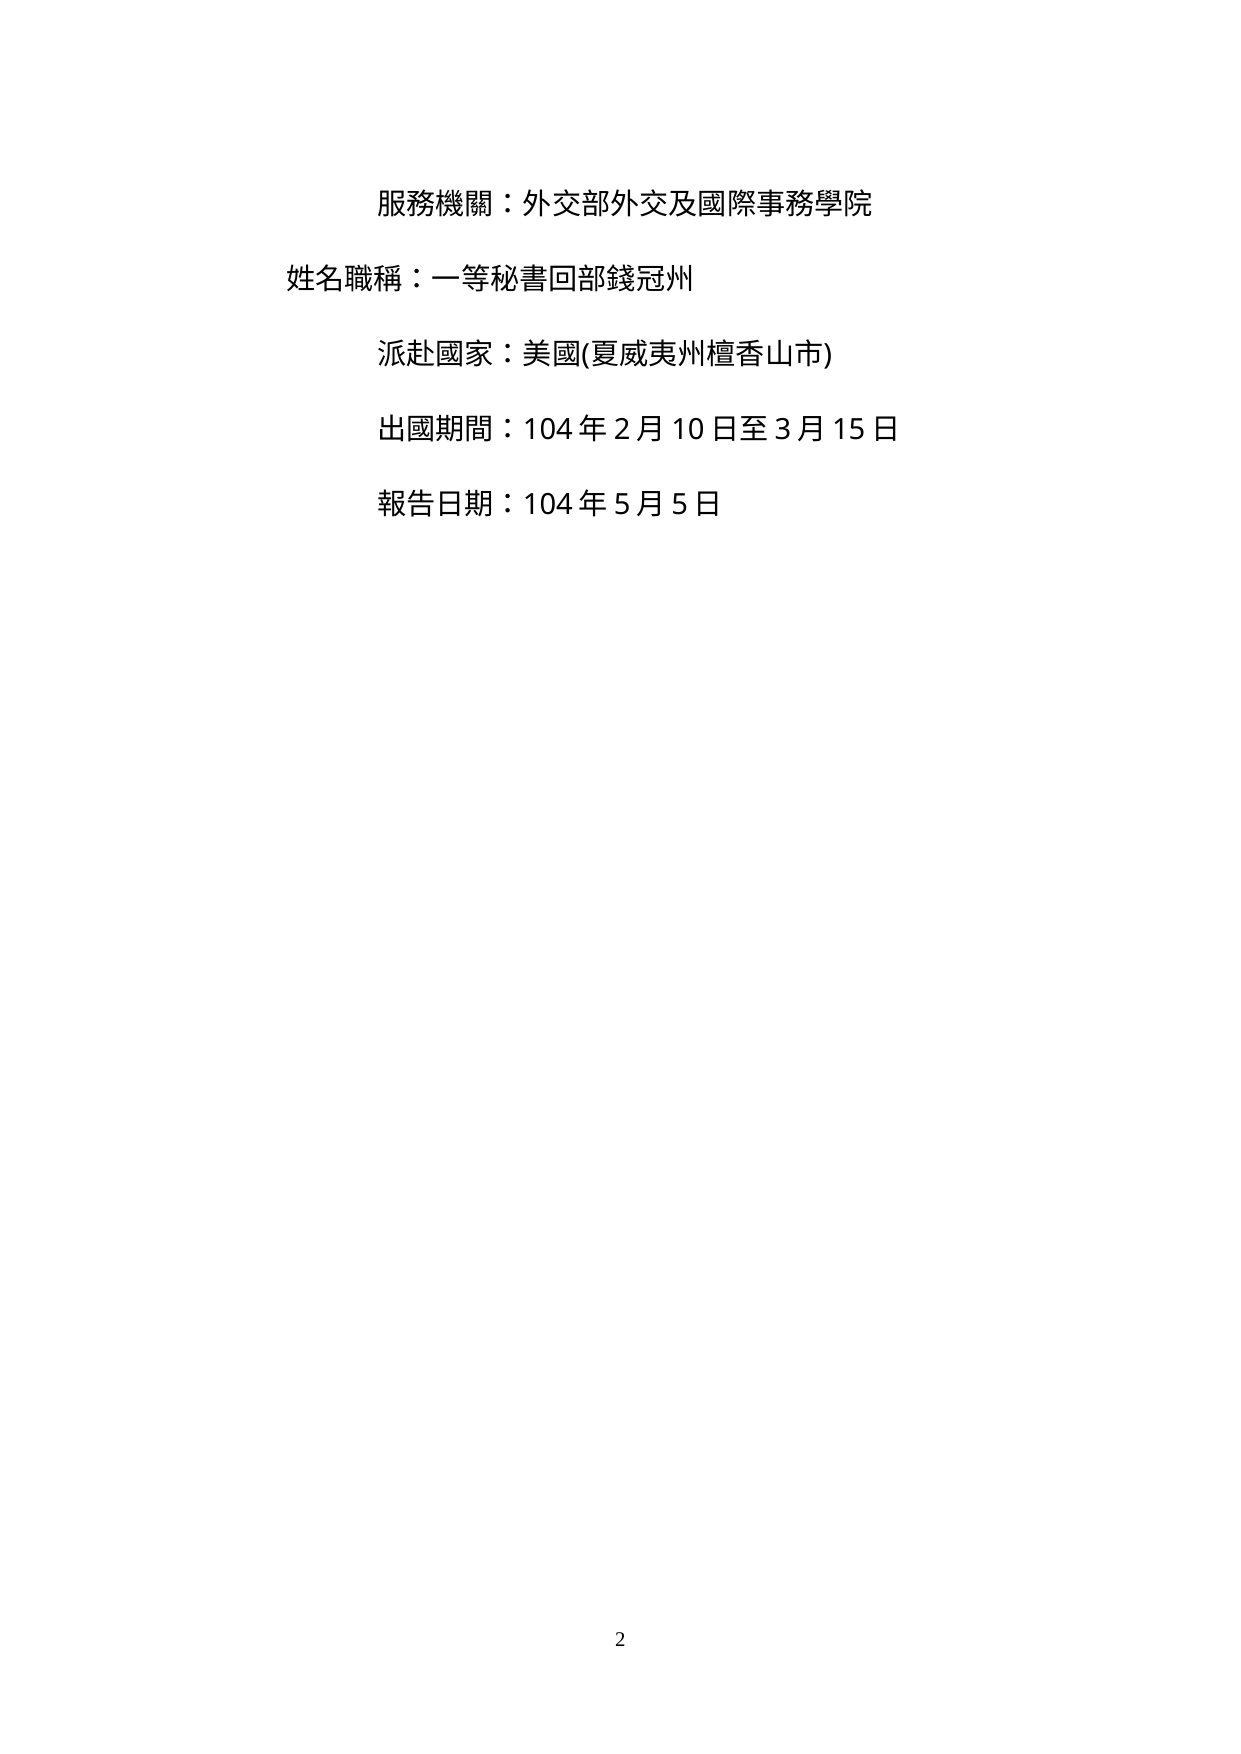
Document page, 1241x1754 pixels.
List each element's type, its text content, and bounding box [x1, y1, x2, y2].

text 派赴國家：美國(夏威夷州檀香山市) [187, 314, 1053, 389]
text 出國期間：104年2月10日至3月15日 [187, 389, 1053, 464]
text 服務機關：外交部外交及國際事務學院 [187, 164, 1053, 239]
text 姓名職稱：一等秘書回部錢冠州 [187, 239, 1053, 314]
text 報告日期：104年5月5日 [187, 464, 1053, 539]
